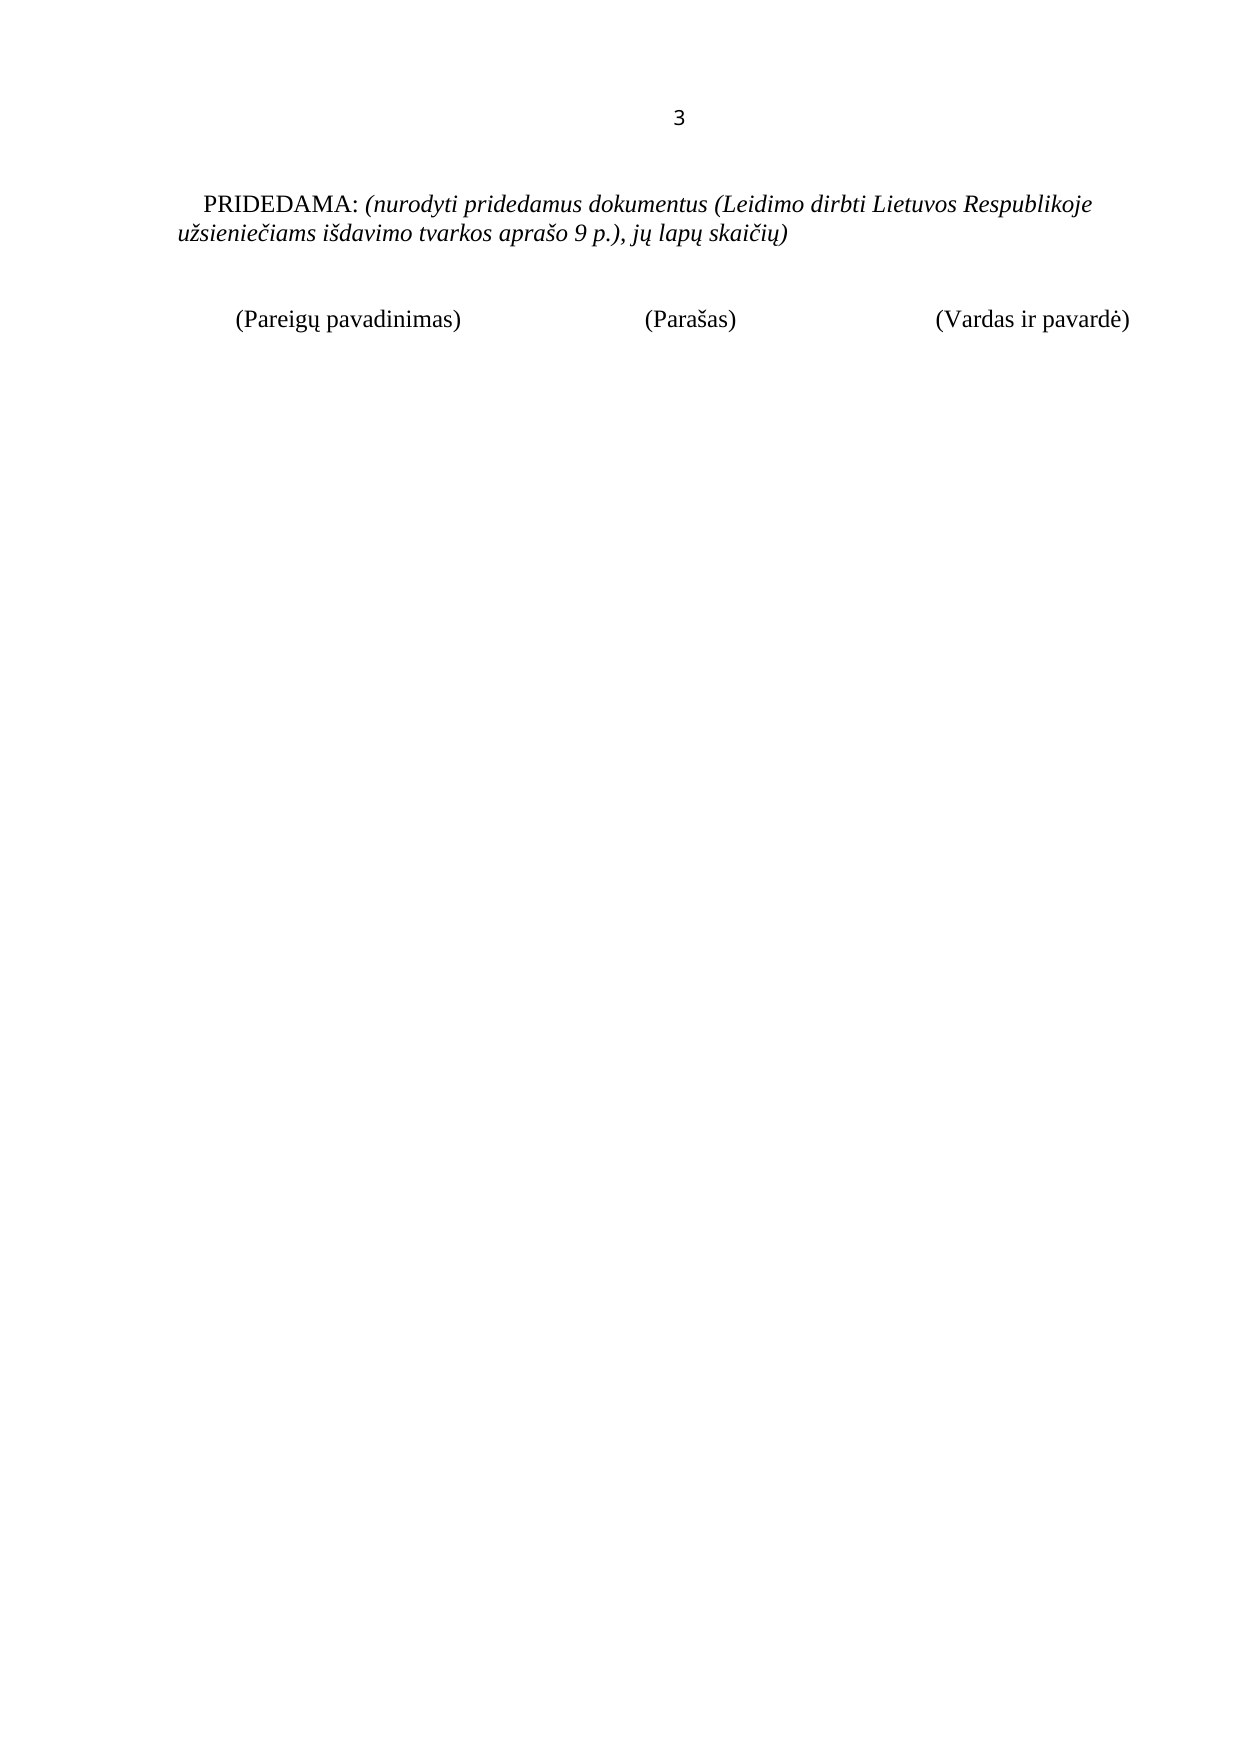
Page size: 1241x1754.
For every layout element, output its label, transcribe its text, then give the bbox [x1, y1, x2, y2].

text PRIDEDAMA: (nurodyti pridedamus dokumentus (Leidimo dirbti Lietuvos Respublikoje užsieniečiams išdavimo tvarkos aprašo 9 p.), jų lapų skaičių) [177, 189, 1181, 247]
table_header (Pareigų pavadinimas) [177, 304, 519, 333]
table_header (Parašas) [519, 304, 861, 333]
table_header (Vardas ir pavardė) [861, 304, 1204, 333]
